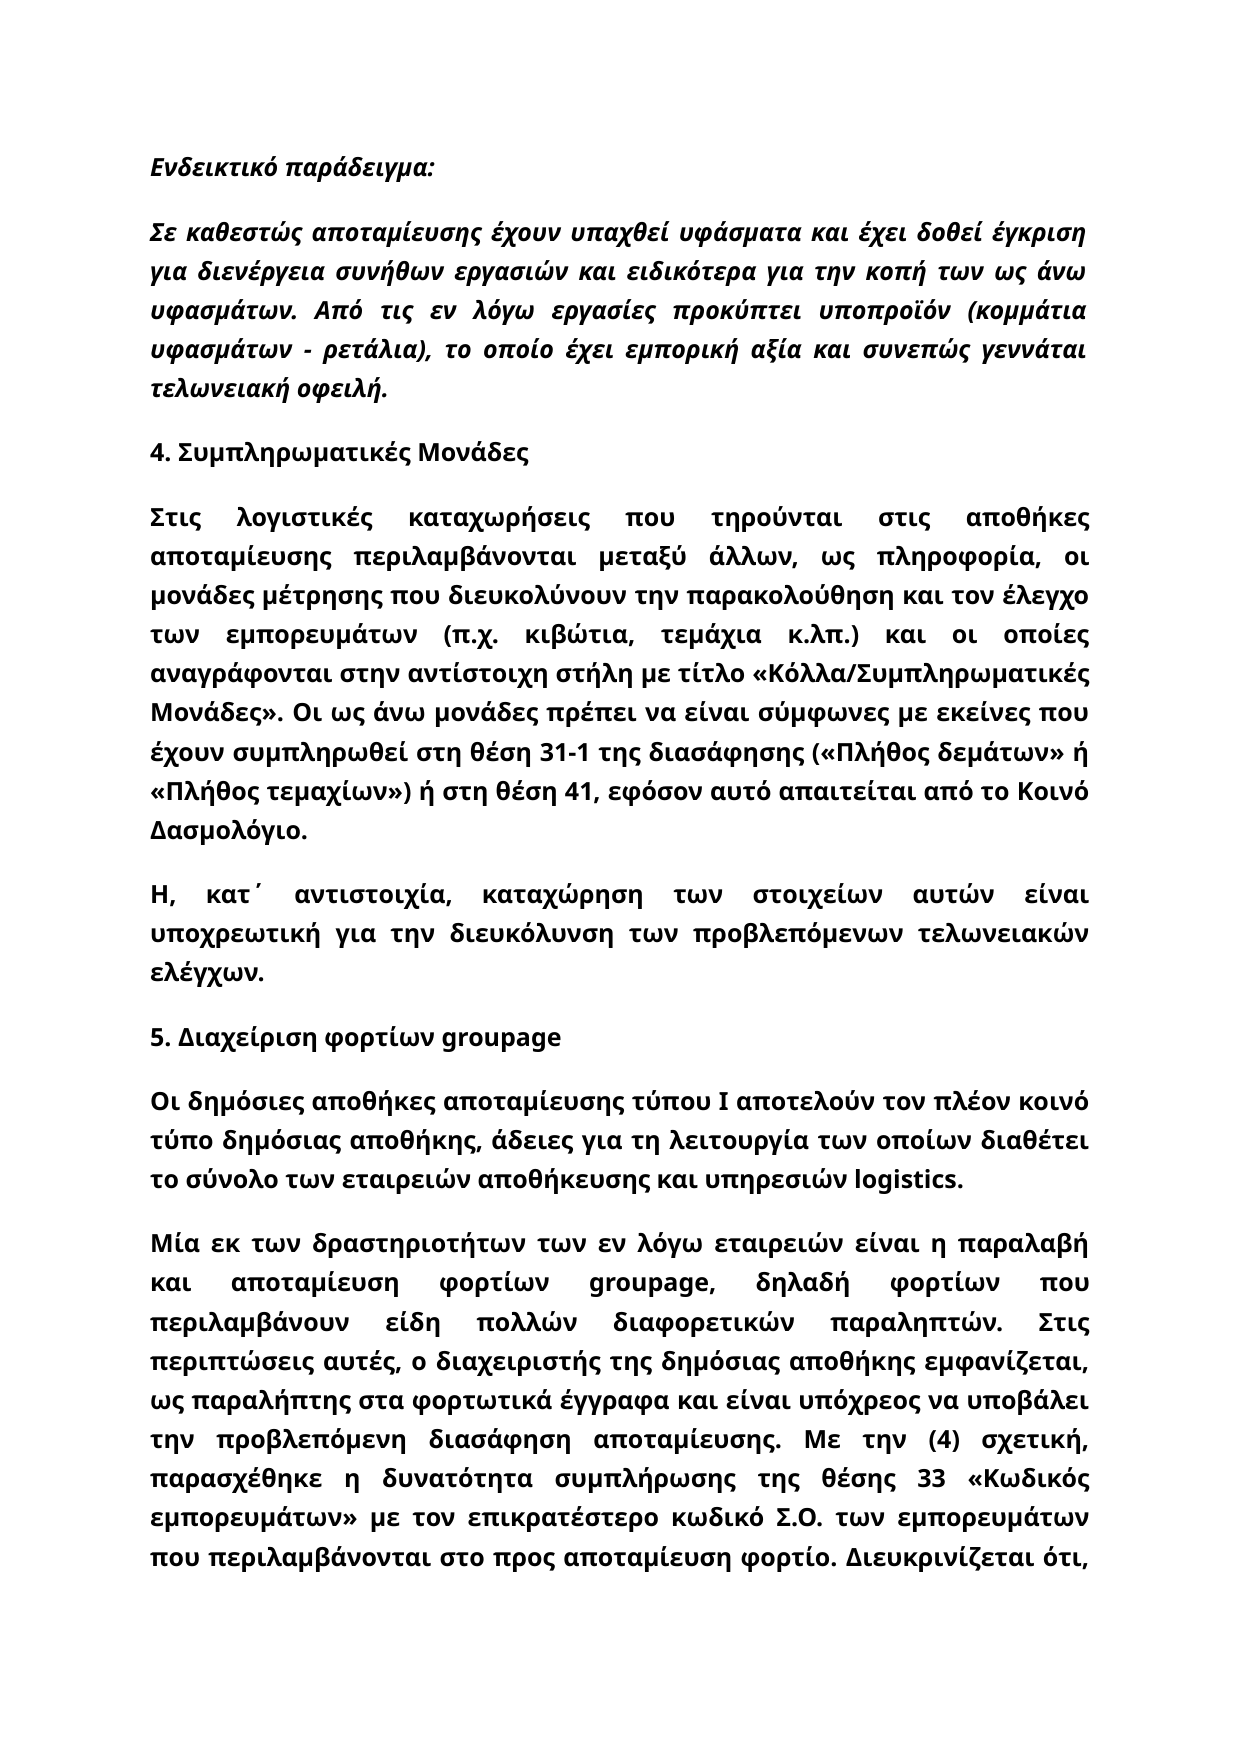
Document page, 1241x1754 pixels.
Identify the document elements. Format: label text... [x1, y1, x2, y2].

text Στις λογιστικές καταχωρήσεις που τηρούνται στις αποθήκες αποταμίευσης περιλαμβάνονται μεταξύ άλλων, ως πληροφορία, οι μονάδες μέτρησης που διευκολύνουν την παρακολούθηση και τον έλεγχο των εμπορευμάτων (π.χ. κιβώτια, τεμάχια κ.λπ.) και οι οποίες αναγράφονται στην αντίστοιχη στήλη με τίτλο «Κόλλα/Συμπληρωματικές Μονάδες». Οι ως άνω μονάδες πρέπει να είναι σύμφωνες με εκείνες που έχουν συμπληρωθεί στη θέση 31-1 της διασάφησης («Πλήθος δεμάτων» ή «Πλήθος τεμαχίων») ή στη θέση 41, εφόσον αυτό απαιτείται από το Κοινό Δασμολόγιο. [150, 499, 1090, 847]
text Οι δημόσιες αποθήκες αποταμίευσης τύπου Ι αποτελούν τον πλέον κοινό τύπο δημόσιας αποθήκης, άδειες για τη λειτουργία των οποίων διαθέτει το σύνολο των εταιρειών αποθήκευσης και υπηρεσιών logistics. [150, 1083, 1090, 1196]
text Σε καθεστώς αποταμίευσης έχουν υπαχθεί υφάσματα και έχει δοθεί έγκριση για διενέργεια συνήθων εργασιών και ειδικότερα για την κοπή των ως άνω υφασμάτων. Από τις εν λόγω εργασίες προκύπτει υποπροϊόν (κομμάτια υφασμάτων - ρετάλια), το οποίο έχει εμπορική αξία και συνεπώς γεννάται τελωνειακή οφειλή. [150, 214, 1090, 405]
text 5. Διαχείριση φορτίων groupage [150, 1019, 1090, 1053]
text Μία εκ των δραστηριοτήτων των εν λόγω εταιρειών είναι η παραλαβή και αποταμίευση φορτίων groupage, δηλαδή φορτίων που περιλαμβάνουν είδη πολλών διαφορετικών παραληπτών. Στις περιπτώσεις αυτές, ο διαχειριστής της δημόσιας αποθήκης εμφανίζεται, ως παραλήπτης στα φορτωτικά έγγραφα και είναι υπόχρεος να υποβάλει την προβλεπόμενη διασάφηση αποταμίευσης. Με την (4) σχετική, παρασχέθηκε η δυνατότητα συμπλήρωσης της θέσης 33 «Kωδικός εμπορευμάτων» με τον επικρατέστερο κωδικό Σ.Ο. των εμπορευμάτων που περιλαμβάνονται στο προς αποταμίευση φορτίο. Διευκρινίζεται ότι, [150, 1226, 1090, 1573]
text 4. Συμπληρωματικές Μονάδες [150, 435, 1090, 469]
text Η, κατ΄ αντιστοιχία, καταχώρηση των στοιχείων αυτών είναι υποχρεωτική για την διευκόλυνση των προβλεπόμενων τελωνειακών ελέγχων. [150, 877, 1090, 989]
text Ενδεικτικό παράδειγμα: [150, 150, 1090, 184]
